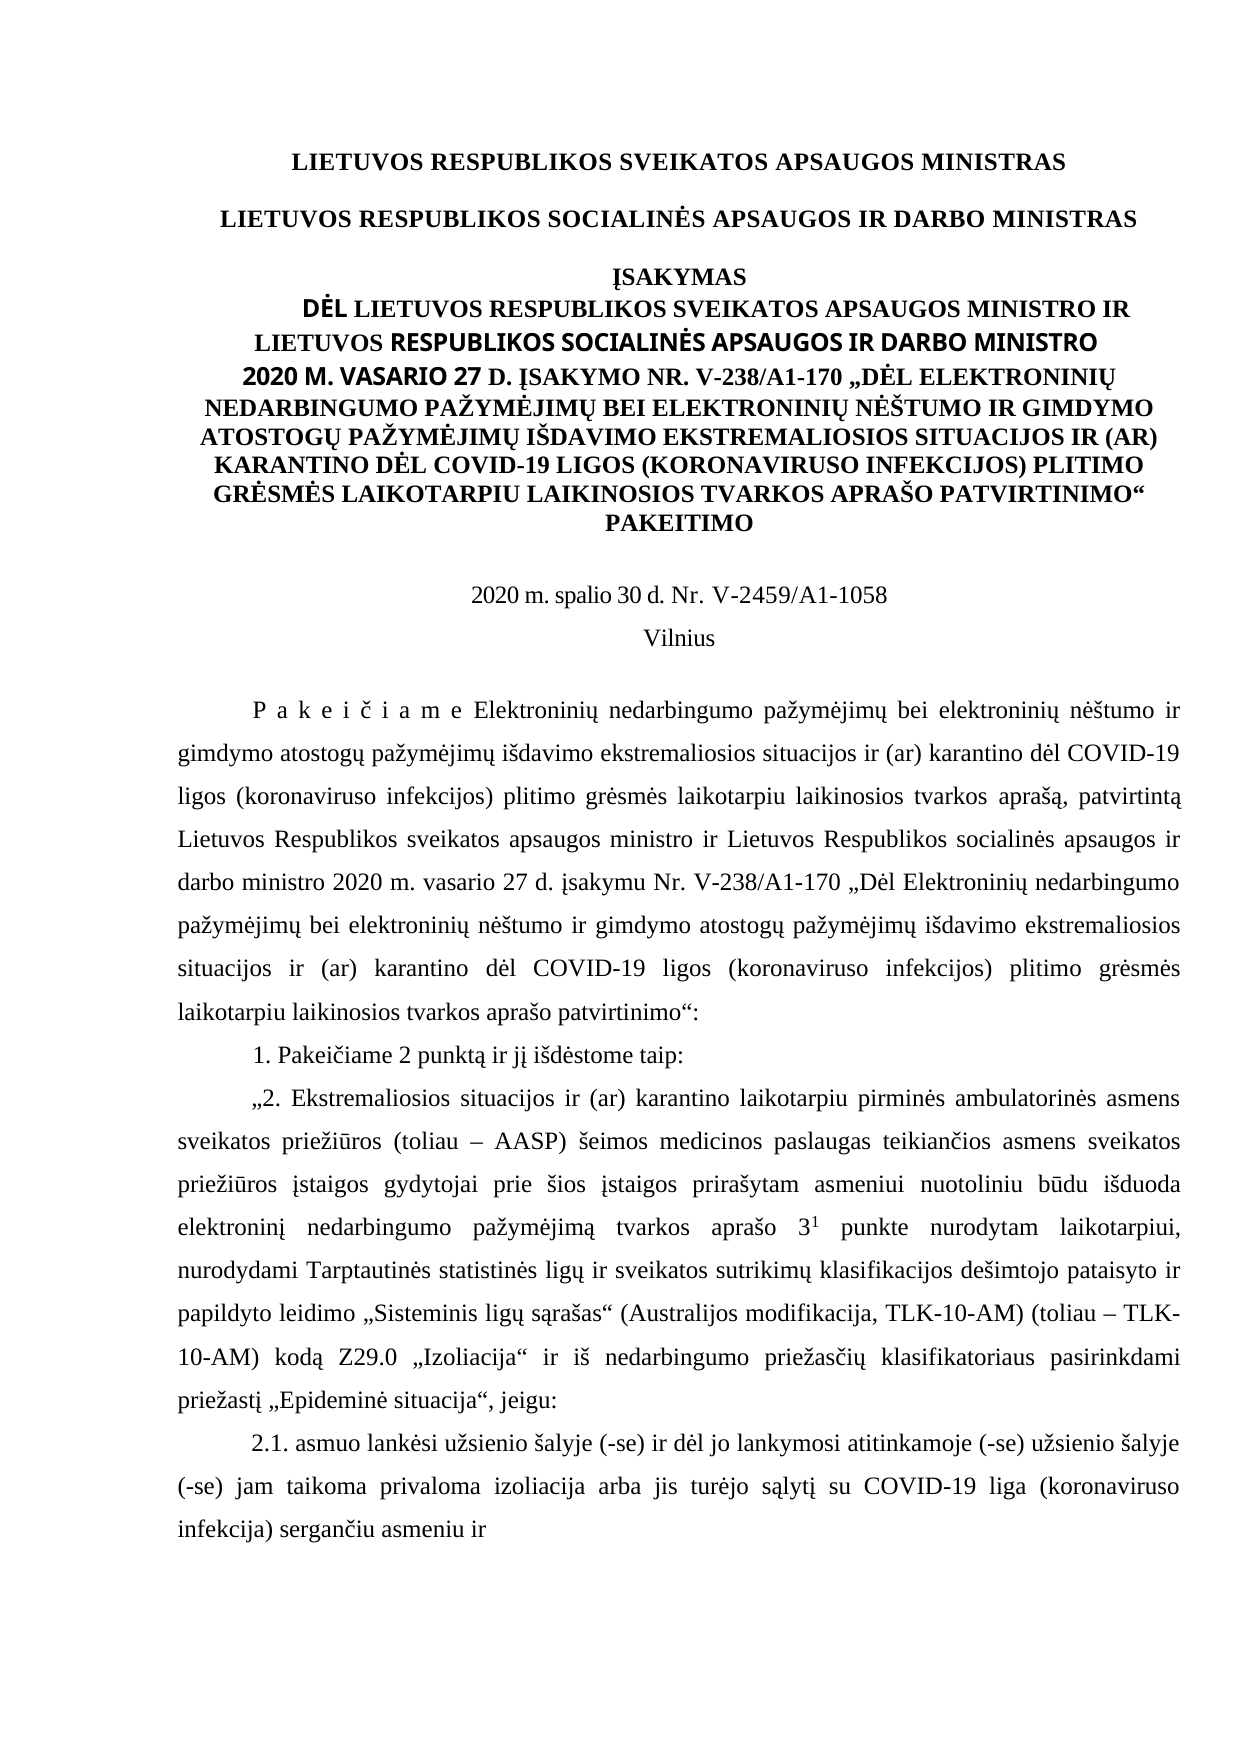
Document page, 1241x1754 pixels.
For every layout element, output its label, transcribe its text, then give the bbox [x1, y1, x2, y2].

text „2. Ekstremaliosios situacijos ir (ar) karantino laikotarpiu pirminės ambulatorinės asmens sveikatos priežiūros (toliau – AASP) šeimos medicinos paslaugas teikiančios asmens sveikatos priežiūros įstaigos gydytojai prie šios įstaigos prirašytam asmeniui nuotoliniu būdu išduoda elektroninį nedarbingumo pažymėjimą tvarkos aprašo 31 punkte nurodytam laikotarpiui, nurodydami Tarptautinės statistinės ligų ir sveikatos sutrikimų klasifikacijos dešimtojo pataisyto ir papildyto leidimo „Sisteminis ligų sąrašas“ (Australijos modifikacija, TLK-10-AM) (toliau – TLK-10-AM) kodą Z29.0 „Izoliacija“ ir iš nedarbingumo priežasčių klasifikatoriaus pasirinkdami priežastį „Epideminė situacija“, jeigu: [177, 1083, 1181, 1413]
text DĖL LIETUVOS RESPUBLIKOS SVEIKATOS APSAUGOS MINISTRO IR LIETUVOS RESPUBLIKOS SOCIALINĖS APSAUGOS IR DARBO MINISTRO 2020 M. VASARIO 27 D. ĮSAKYMO NR. V-238/A1-170 „DĖL ELEKTRONINIŲ NEDARBINGUMO PAŽYMĖJIMŲ BEI ELEKTRONINIŲ NĖŠTUMO IR GIMDYMO ATOSTOGŲ PAŽYMĖJIMŲ IŠDAVIMO EKSTREMALIOSIOS SITUACIJOS IR (AR) KARANTINO DĖL COVID-19 LIGOS (KORONAVIRUSO INFEKCIJOS) PLITIMO GRĖSMĖS LAIKOTARPIU LAIKINOSIOS TVARKOS APRAŠO PATVIRTINIMO“ PAKEITIMO [177, 291, 1181, 537]
text 2020 m. spalio 30 d. Nr. V-2459/A1-1058 [177, 580, 1181, 608]
text 1. Pakeičiame 2 punktą ir jį išdėstome taip: [177, 1040, 1181, 1068]
text ĮSAKYMAS [177, 262, 1181, 291]
text LIETUVOS RESPUBLIKOS SOCIALINĖS APSAUGOS IR DARBO MINISTRAS [177, 204, 1181, 233]
text 2.1. asmuo lankėsi užsienio šalyje (-se) ir dėl jo lankymosi atitinkamoje (-se) užsienio šalyje (-se) jam taikoma privaloma izoliacija arba jis turėjo sąlytį su COVID-19 liga (koronaviruso infekcija) sergančiu asmeniu ir [177, 1428, 1181, 1543]
text P a k e i č i a m e Elektroninių nedarbingumo pažymėjimų bei elektroninių nėštumo ir gimdymo atostogų pažymėjimų išdavimo ekstremaliosios situacijos ir (ar) karantino dėl COVID-19 ligos (koronaviruso infekcijos) plitimo grėsmės laikotarpiu laikinosios tvarkos aprašą, patvirtintą Lietuvos Respublikos sveikatos apsaugos ministro ir Lietuvos Respublikos socialinės apsaugos ir darbo ministro 2020 m. vasario 27 d. įsakymu Nr. V-238/A1-170 „Dėl Elektroninių nedarbingumo pažymėjimų bei elektroninių nėštumo ir gimdymo atostogų pažymėjimų išdavimo ekstremaliosios situacijos ir (ar) karantino dėl COVID-19 ligos (koronaviruso infekcijos) plitimo grėsmės laikotarpiu laikinosios tvarkos aprašo patvirtinimo“: [177, 695, 1181, 1025]
text Vilnius [177, 623, 1181, 652]
text LIETUVOS RESPUBLIKOS SVEIKATOS APSAUGOS MINISTRAS [177, 147, 1181, 176]
